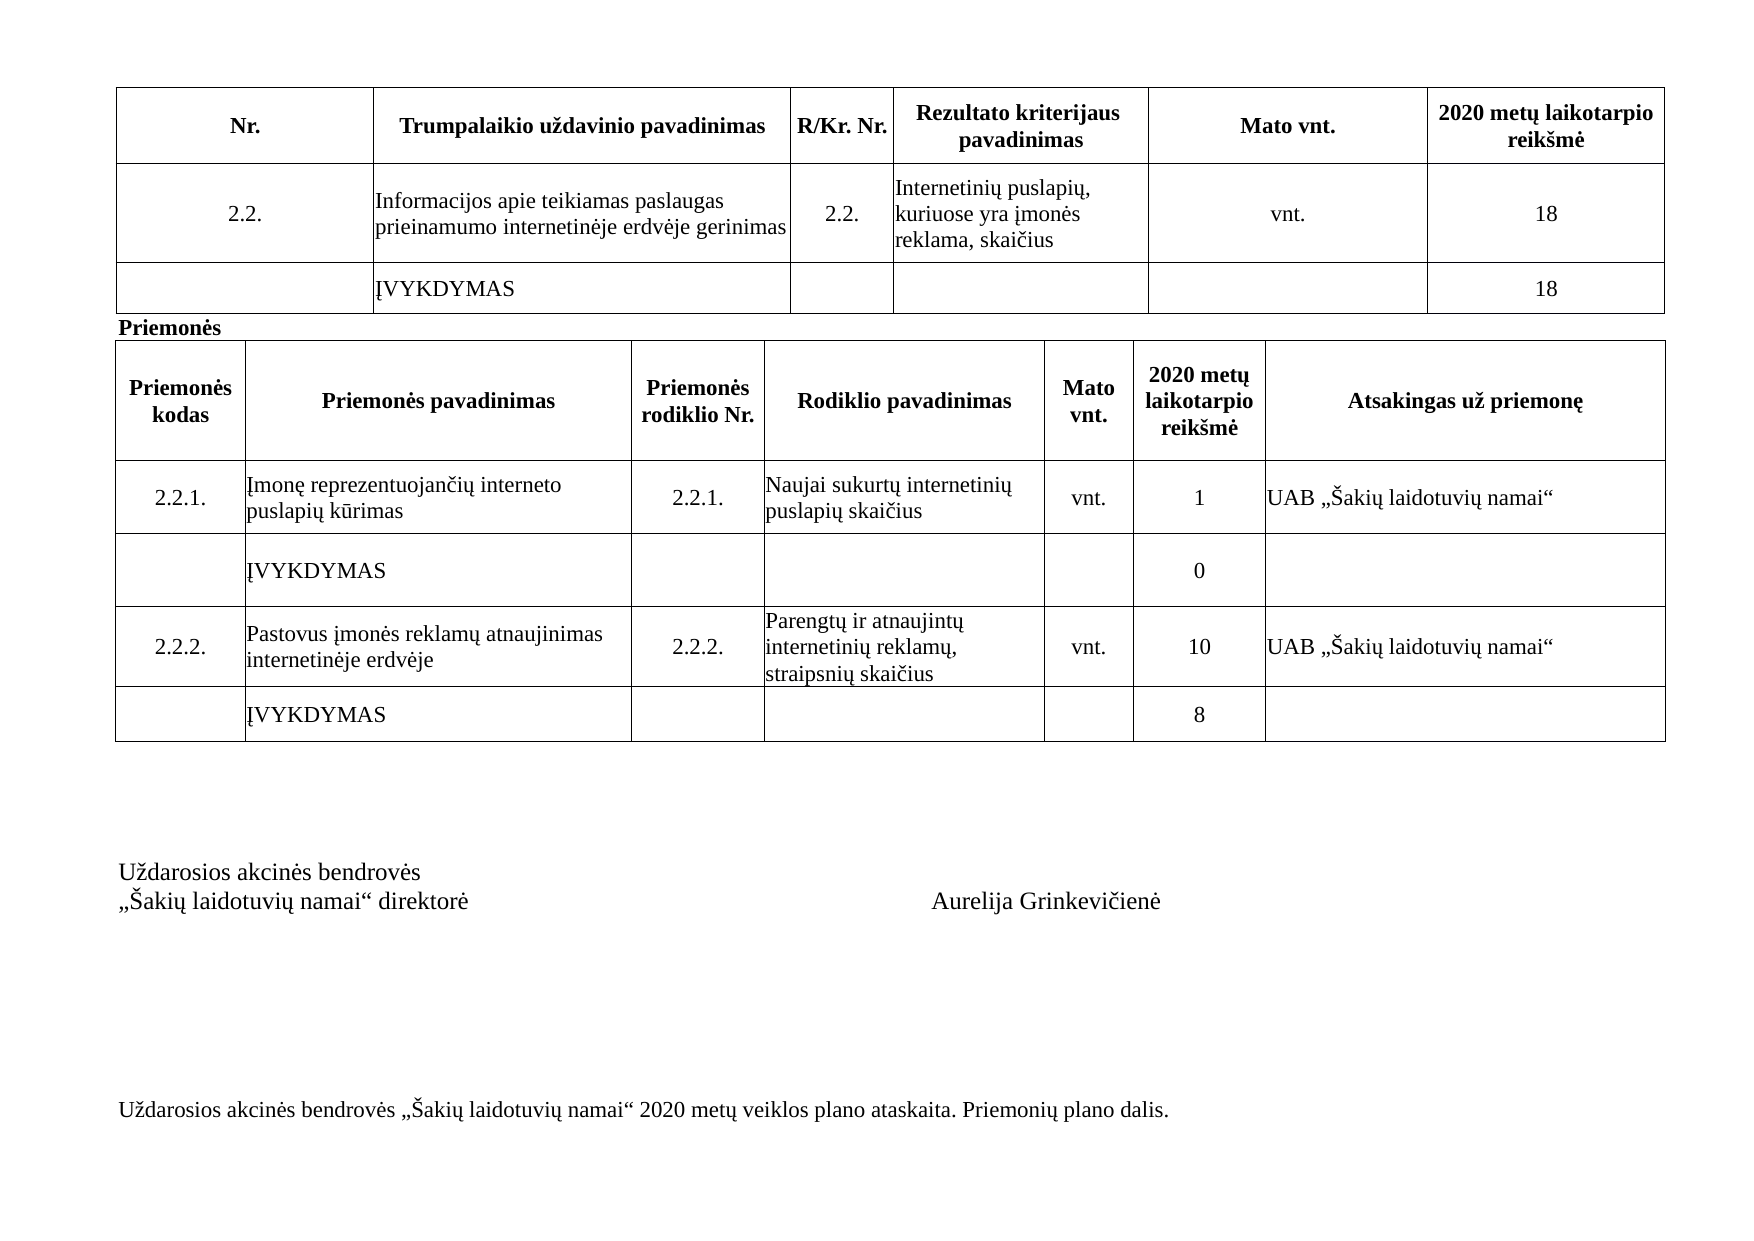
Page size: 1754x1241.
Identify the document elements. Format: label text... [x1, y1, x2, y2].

table_cell ĮVYKDYMAS [246, 687, 631, 741]
table_cell 18 [1428, 164, 1664, 262]
table_cell 0 [1134, 534, 1265, 606]
table_header 2020 metų laikotarpio reikšmė [1134, 341, 1265, 460]
table_header Atsakingas už priemonę [1266, 341, 1665, 460]
table_header Mato vnt. [1045, 341, 1133, 460]
table_cell [894, 263, 1148, 313]
table_cell UAB „Šakių laidotuvių namai“ [1266, 461, 1665, 533]
table_cell Pastovus įmonės reklamų atnaujinimas internetinėje erdvėje [246, 607, 631, 686]
table_cell 2.2. [791, 164, 893, 262]
table_cell [765, 687, 1044, 741]
table_cell UAB „Šakių laidotuvių namai“ [1266, 607, 1665, 686]
table_cell Naujai sukurtų internetinių puslapių skaičius [765, 461, 1044, 533]
table_header Trumpalaikio uždavinio pavadinimas [374, 88, 790, 163]
table_cell 2.2.1. [632, 461, 764, 533]
table_cell 2.2.2. [632, 607, 764, 686]
table_header Priemonės rodiklio Nr. [632, 341, 764, 460]
table_cell [632, 534, 764, 606]
table_cell [117, 263, 373, 313]
table_cell [1266, 687, 1665, 741]
table_header Mato vnt. [1149, 88, 1427, 163]
table_cell 8 [1134, 687, 1265, 741]
text „Šakių laidotuvių namai“ direktorė Aurelija Grinkevičienė [118, 886, 1636, 915]
table_cell [765, 534, 1044, 606]
table_header 2020 metų laikotarpio reikšmė [1428, 88, 1664, 163]
table_cell [1266, 534, 1665, 606]
table_cell 10 [1134, 607, 1265, 686]
text Priemonės [118, 314, 1636, 340]
table_cell Įmonę reprezentuojančių interneto puslapių kūrimas [246, 461, 631, 533]
table_cell ĮVYKDYMAS [374, 263, 790, 313]
table_header Rezultato kriterijaus pavadinimas [894, 88, 1148, 163]
table_cell 1 [1134, 461, 1265, 533]
table_cell [116, 534, 245, 606]
table_cell 2.2.1. [116, 461, 245, 533]
table_cell 18 [1428, 263, 1664, 313]
table_header Priemonės pavadinimas [246, 341, 631, 460]
table_cell [1045, 534, 1133, 606]
table_cell [116, 687, 245, 741]
table_header Rodiklio pavadinimas [765, 341, 1044, 460]
table_cell Internetinių puslapių, kuriuose yra įmonės reklama, skaičius [894, 164, 1148, 262]
table_cell 2.2.2. [116, 607, 245, 686]
table_cell vnt. [1149, 164, 1427, 262]
table_header R/Kr. Nr. [791, 88, 893, 163]
table_cell vnt. [1045, 461, 1133, 533]
table_cell vnt. [1045, 607, 1133, 686]
table_cell [791, 263, 893, 313]
table_cell [1149, 263, 1427, 313]
table_cell Parengtų ir atnaujintų internetinių reklamų, straipsnių skaičius [765, 607, 1044, 686]
table_cell 2.2. [117, 164, 373, 262]
table_header Priemonės kodas [116, 341, 245, 460]
table_cell [1045, 687, 1133, 741]
table_cell ĮVYKDYMAS [246, 534, 631, 606]
table_header Nr. [117, 88, 373, 163]
table_cell [632, 687, 764, 741]
table_cell Informacijos apie teikiamas paslaugas prieinamumo internetinėje erdvėje gerinimas [374, 164, 790, 262]
text Uždarosios akcinės bendrovės [118, 857, 1636, 886]
